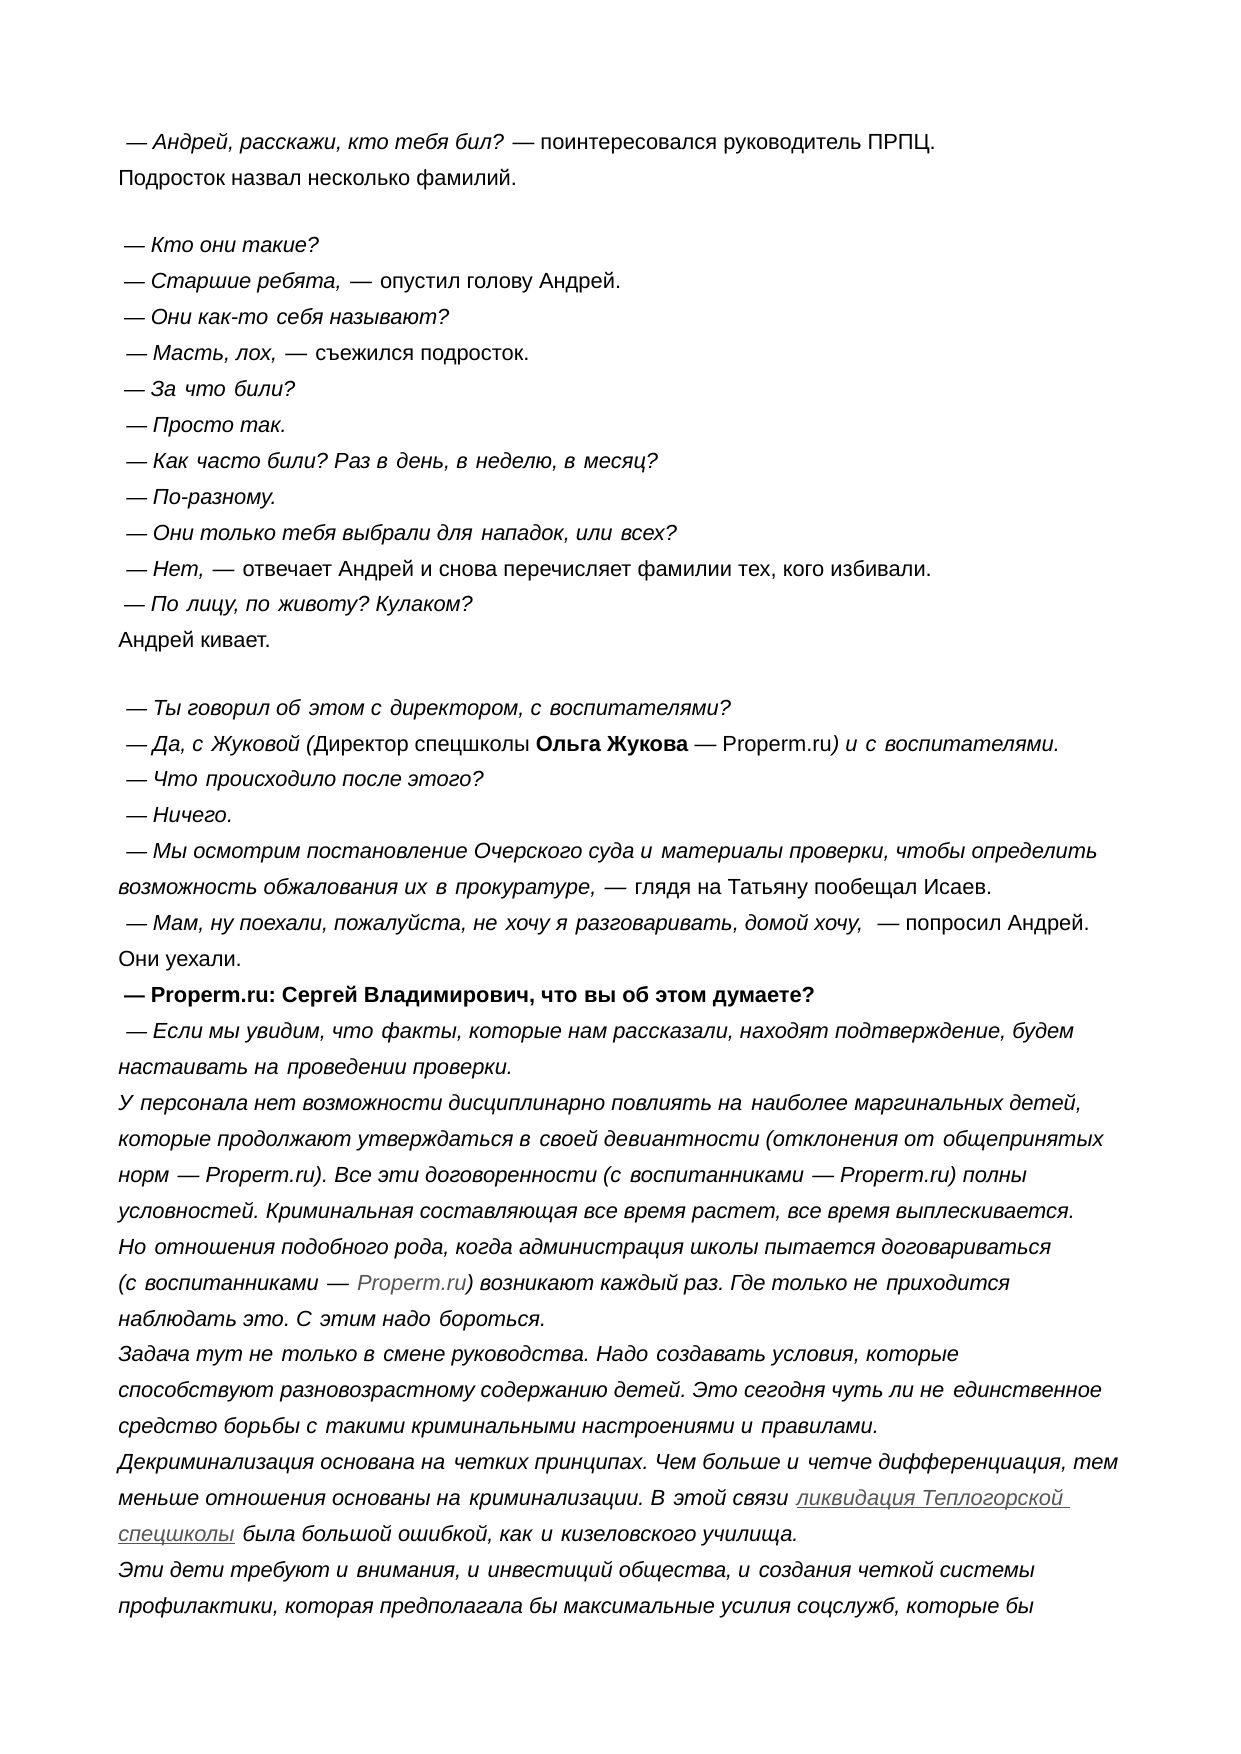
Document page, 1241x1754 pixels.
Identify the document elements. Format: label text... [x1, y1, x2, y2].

text — Ничего. [118, 792, 1122, 827]
text — Мы осмотрим постановление Очерского суда и материалы проверки, чтобы определить возможность обжалования их в прокуратуре, — глядя на Татьяну пообещал Исаев. [118, 827, 1122, 899]
text — Нет, — отвечает Андрей и снова перечисляет фамилии тех, кого избивали. [118, 545, 1122, 581]
text — Да, с Жуковой (Директор спецшколы Ольга Жукова — Properm.ru) и с воспитателями. [118, 720, 1122, 756]
text — Кто они такие? [118, 221, 1122, 257]
text — Мам, ну поехали, пожалуйста, не хочу я разговаривать, домой хочу, — попросил Андрей. Они уехали. [118, 899, 1122, 971]
text — По-разному. [118, 473, 1122, 509]
text — Properm.ru: Сергей Владимирович, что вы об этом думаете? [118, 971, 1122, 1007]
text — Они как-то себя называют? [118, 293, 1122, 329]
text Задача тут не только в смене руководства. Надо создавать условия, которые способствуют разновозрастному содержанию детей. Это сегодня чуть ли не единственное средство борьбы с такими криминальными настроениями и правилами. [118, 1331, 1122, 1438]
text — Как часто били? Раз в день, в неделю, в месяц? [118, 437, 1122, 473]
text Эти дети требуют и внимания, и инвестиций общества, и создания четкой системы профилактики, которая предполагала бы максимальные усилия соцслужб, которые бы [118, 1546, 1122, 1618]
text — Если мы увидим, что факты, которые нам рассказали, находят подтверждение, будем настаивать на проведении проверки. [118, 1007, 1122, 1079]
text Декриминализация основана на четких принципах. Чем больше и четче дифференциация, тем меньше отношения основаны на криминализации. В этой связи ликвидация Теплогорской спецшколы была большой ошибкой, как и кизеловского училища. [118, 1438, 1122, 1546]
text — Андрей, расскажи, кто тебя бил? — поинтересовался руководитель ПРПЦ. [118, 118, 1122, 154]
text — Они только тебя выбрали для нападок, или всех? [118, 509, 1122, 545]
text — По лицу, по животу? Кулаком? [118, 581, 1122, 617]
text — Что происходило после этого? [118, 756, 1122, 792]
text — Старшие ребята, — опустил голову Андрей. [118, 257, 1122, 293]
text — Масть, лох, — съежился подросток. [118, 329, 1122, 365]
text — Просто так. [118, 401, 1122, 437]
text Андрей кивает. [118, 617, 1122, 652]
text Подросток назвал несколько фамилий. [118, 154, 1122, 190]
text — За что били? [118, 365, 1122, 401]
text У персонала нет возможности дисциплинарно повлиять на наиболее маргинальных детей, которые продолжают утверждаться в своей девиантности (отклонения от общепринятых норм — Properm.ru). Все эти договоренности (с воспитанниками — Properm.ru) полны условностей. Криминальная составляющая все время растет, все время выплескивается. Но отношения подобного рода, когда администрация школы пытается договариваться (с воспитанниками — Properm.ru) возникают каждый раз. Где только не приходится наблюдать это. С этим надо бороться. [118, 1079, 1122, 1331]
text — Ты говорил об этом с директором, с воспитателями? [118, 684, 1122, 720]
